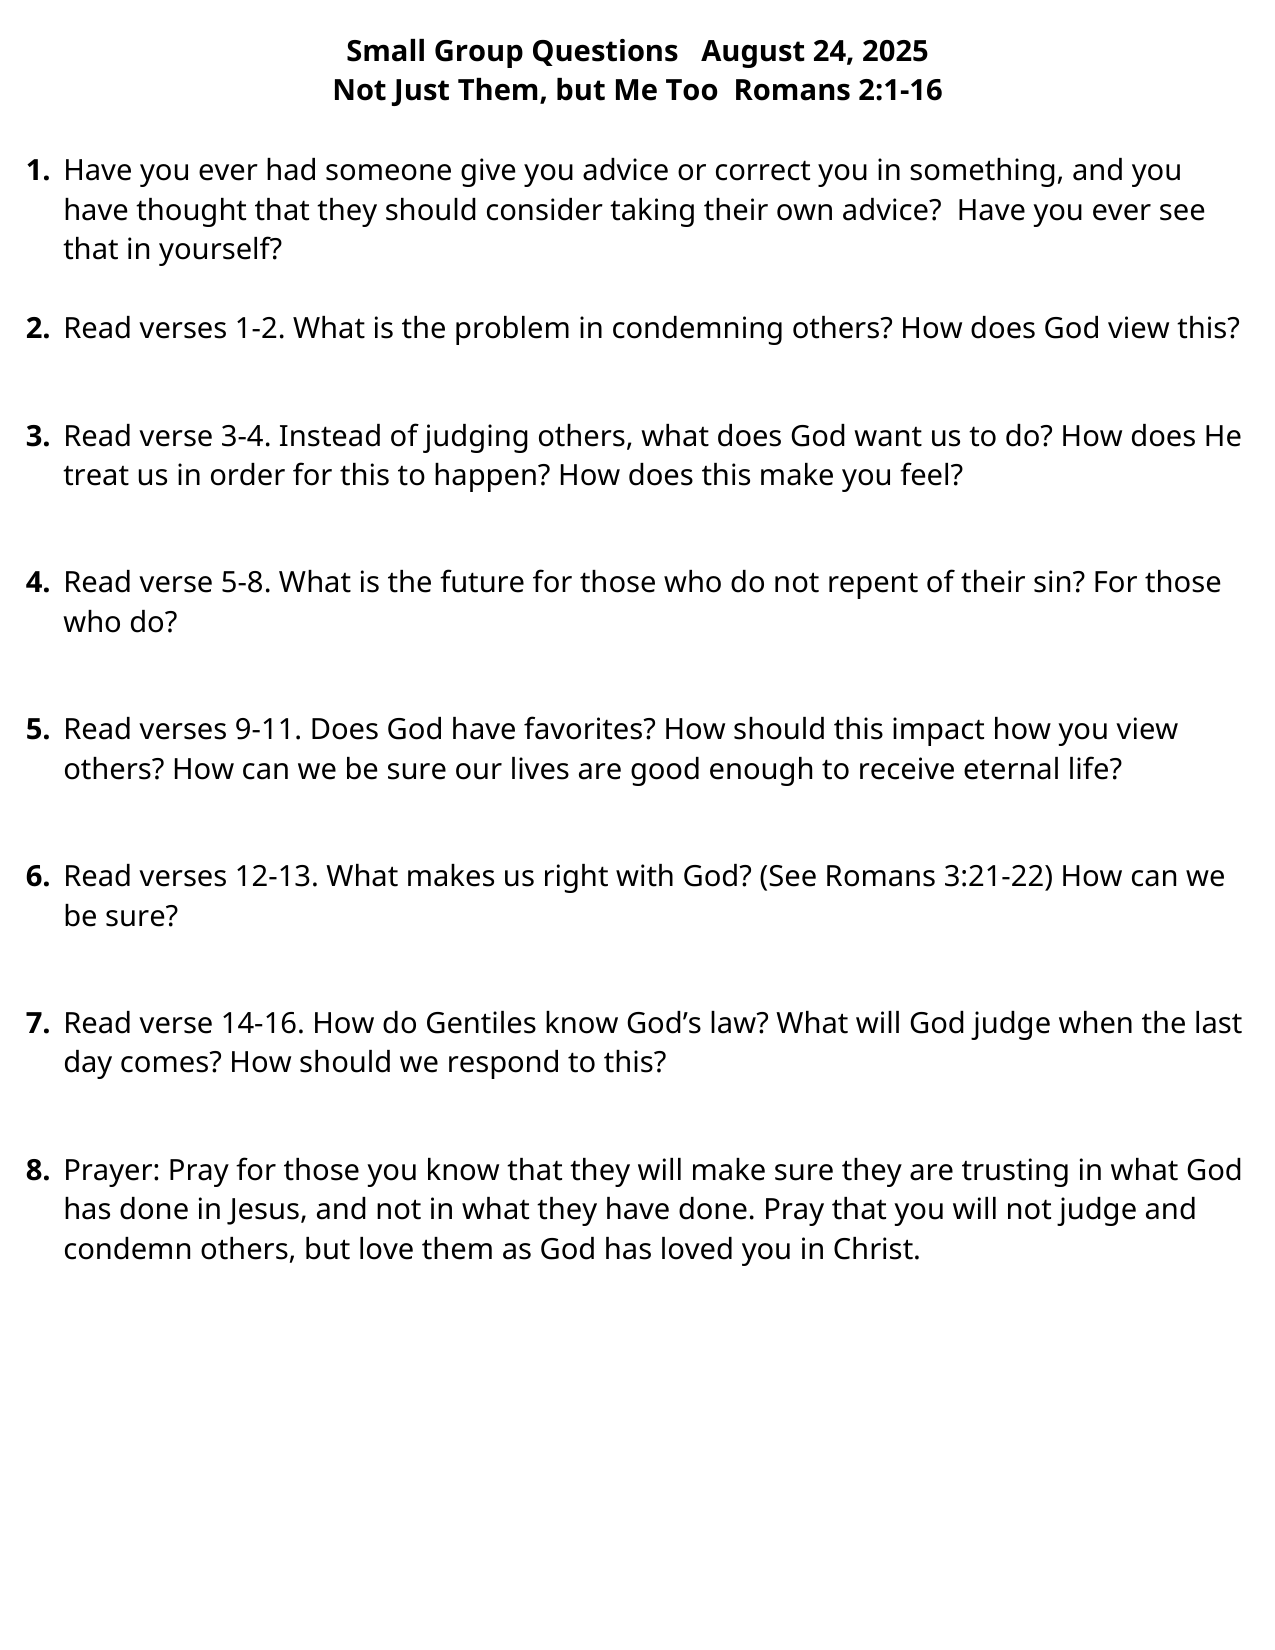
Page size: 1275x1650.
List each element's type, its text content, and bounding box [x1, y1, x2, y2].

text Small Group Questions August 24, 2025 [26, 30, 1249, 70]
text Not Just Them, but Me Too Romans 2:1-16 [26, 70, 1249, 109]
list Read verses 1-2. What is the problem in condemning others? How does God view this? [26, 308, 1249, 347]
list Prayer: Pray for those you know that they will make sure they are trusting in what God has done in Jesus, and not in what they have done. Pray that you will not judge and condemn others, but love them as God has loved you in Christ. [26, 1149, 1249, 1268]
list Read verse 5-8. What is the future for those who do not repent of their sin? For those who do? [26, 562, 1249, 641]
list Read verses 12-13. What makes us right with God? (See Romans 3:21-22) How can we be sure? [26, 855, 1249, 934]
list Read verse 14-16. How do Gentiles know God’s law? What will God judge when the last day comes? How should we respond to this? [26, 1002, 1249, 1081]
list Read verse 3-4. Instead of judging others, what does God want us to do? How does He treat us in order for this to happen? How does this make you feel? [26, 415, 1249, 494]
list Read verses 9-11. Does God have favorites? How should this impact how you view others? How can we be sure our lives are good enough to receive eternal life? [26, 708, 1249, 788]
list Have you ever had someone give you advice or correct you in something, and you have thought that they should consider taking their own advice? Have you ever see that in yourself? [26, 149, 1249, 268]
